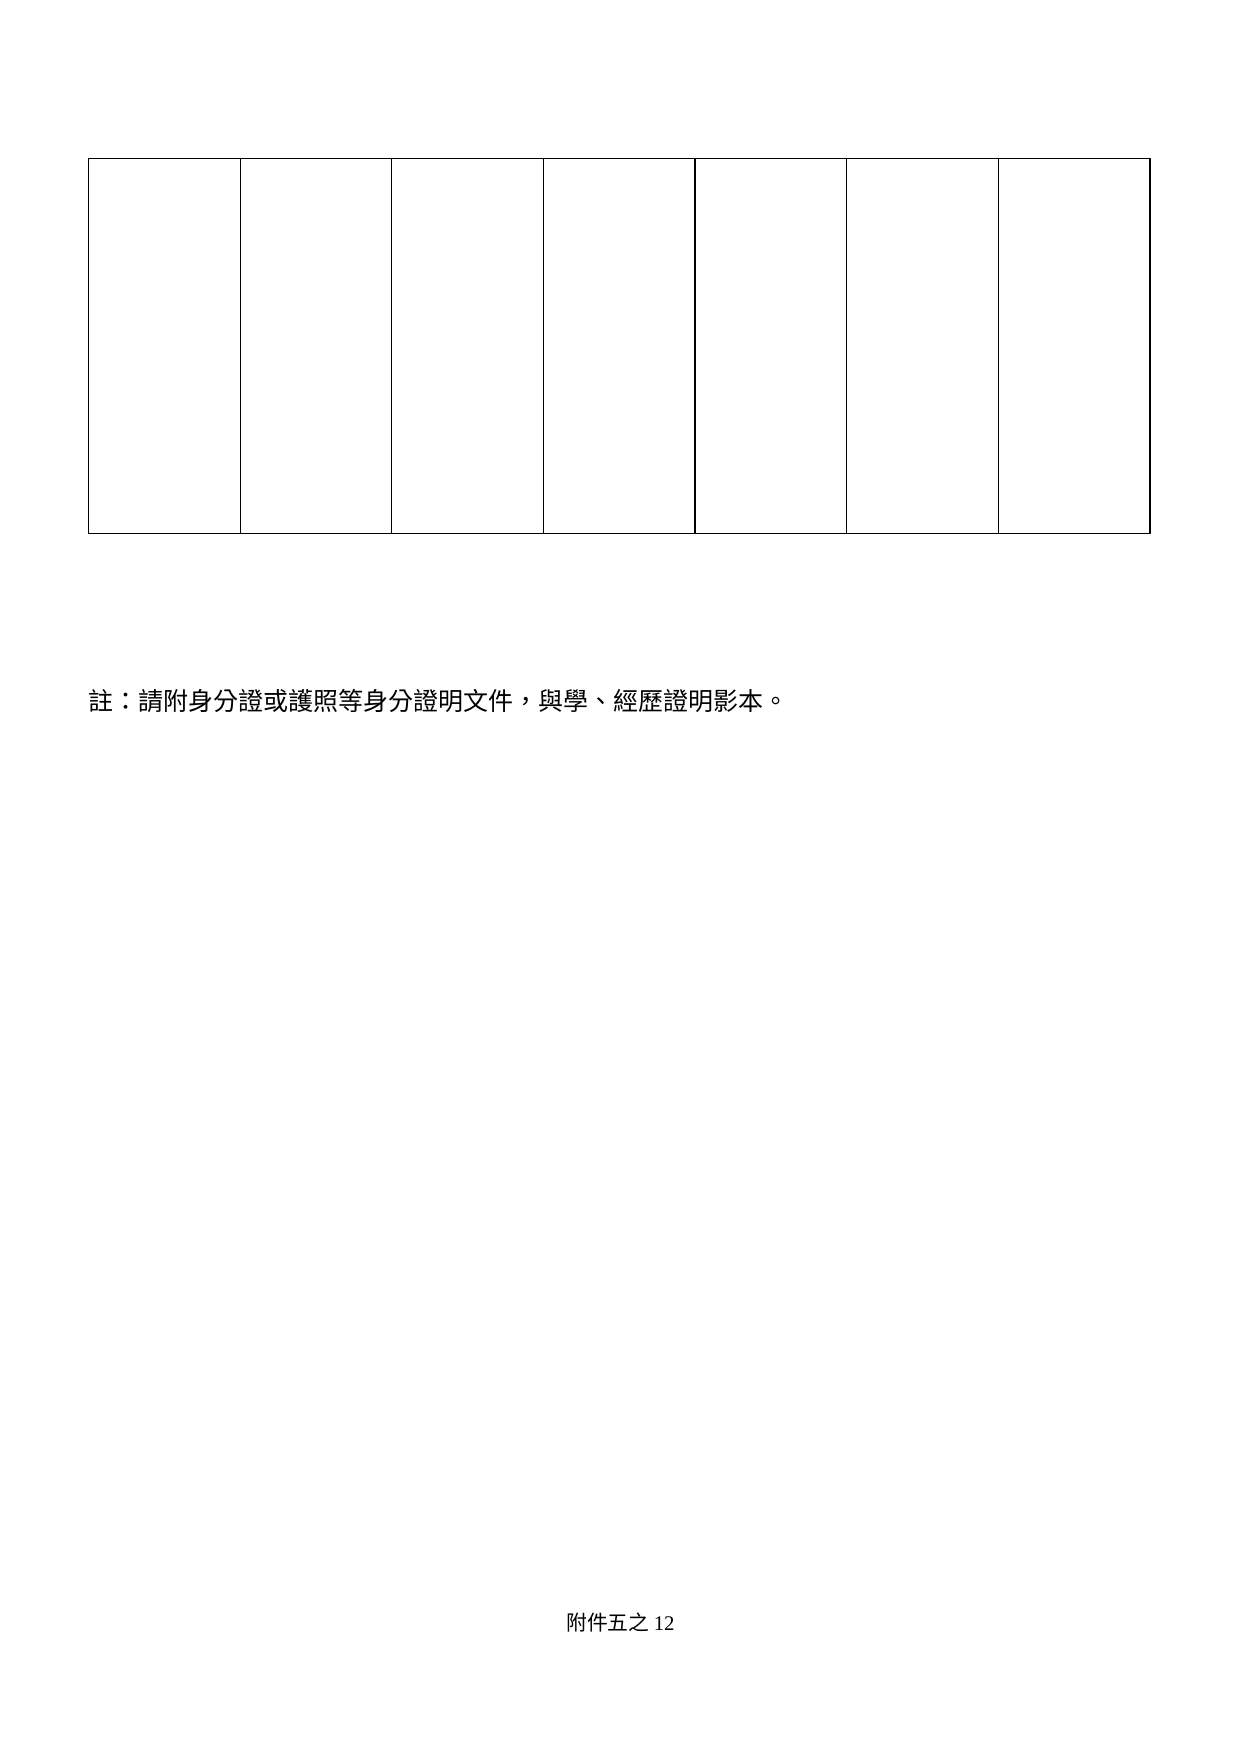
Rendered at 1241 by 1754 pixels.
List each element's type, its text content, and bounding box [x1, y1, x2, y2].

text 註：請附身分證或護照等身分證明文件，與學、經歷證明影本。 [89, 658, 1152, 721]
table_cell [392, 159, 543, 533]
table_cell [696, 159, 846, 533]
table_cell [241, 159, 391, 533]
table_cell [999, 159, 1149, 533]
table_cell [89, 159, 240, 533]
table_cell [847, 159, 998, 533]
table_cell [544, 159, 694, 533]
